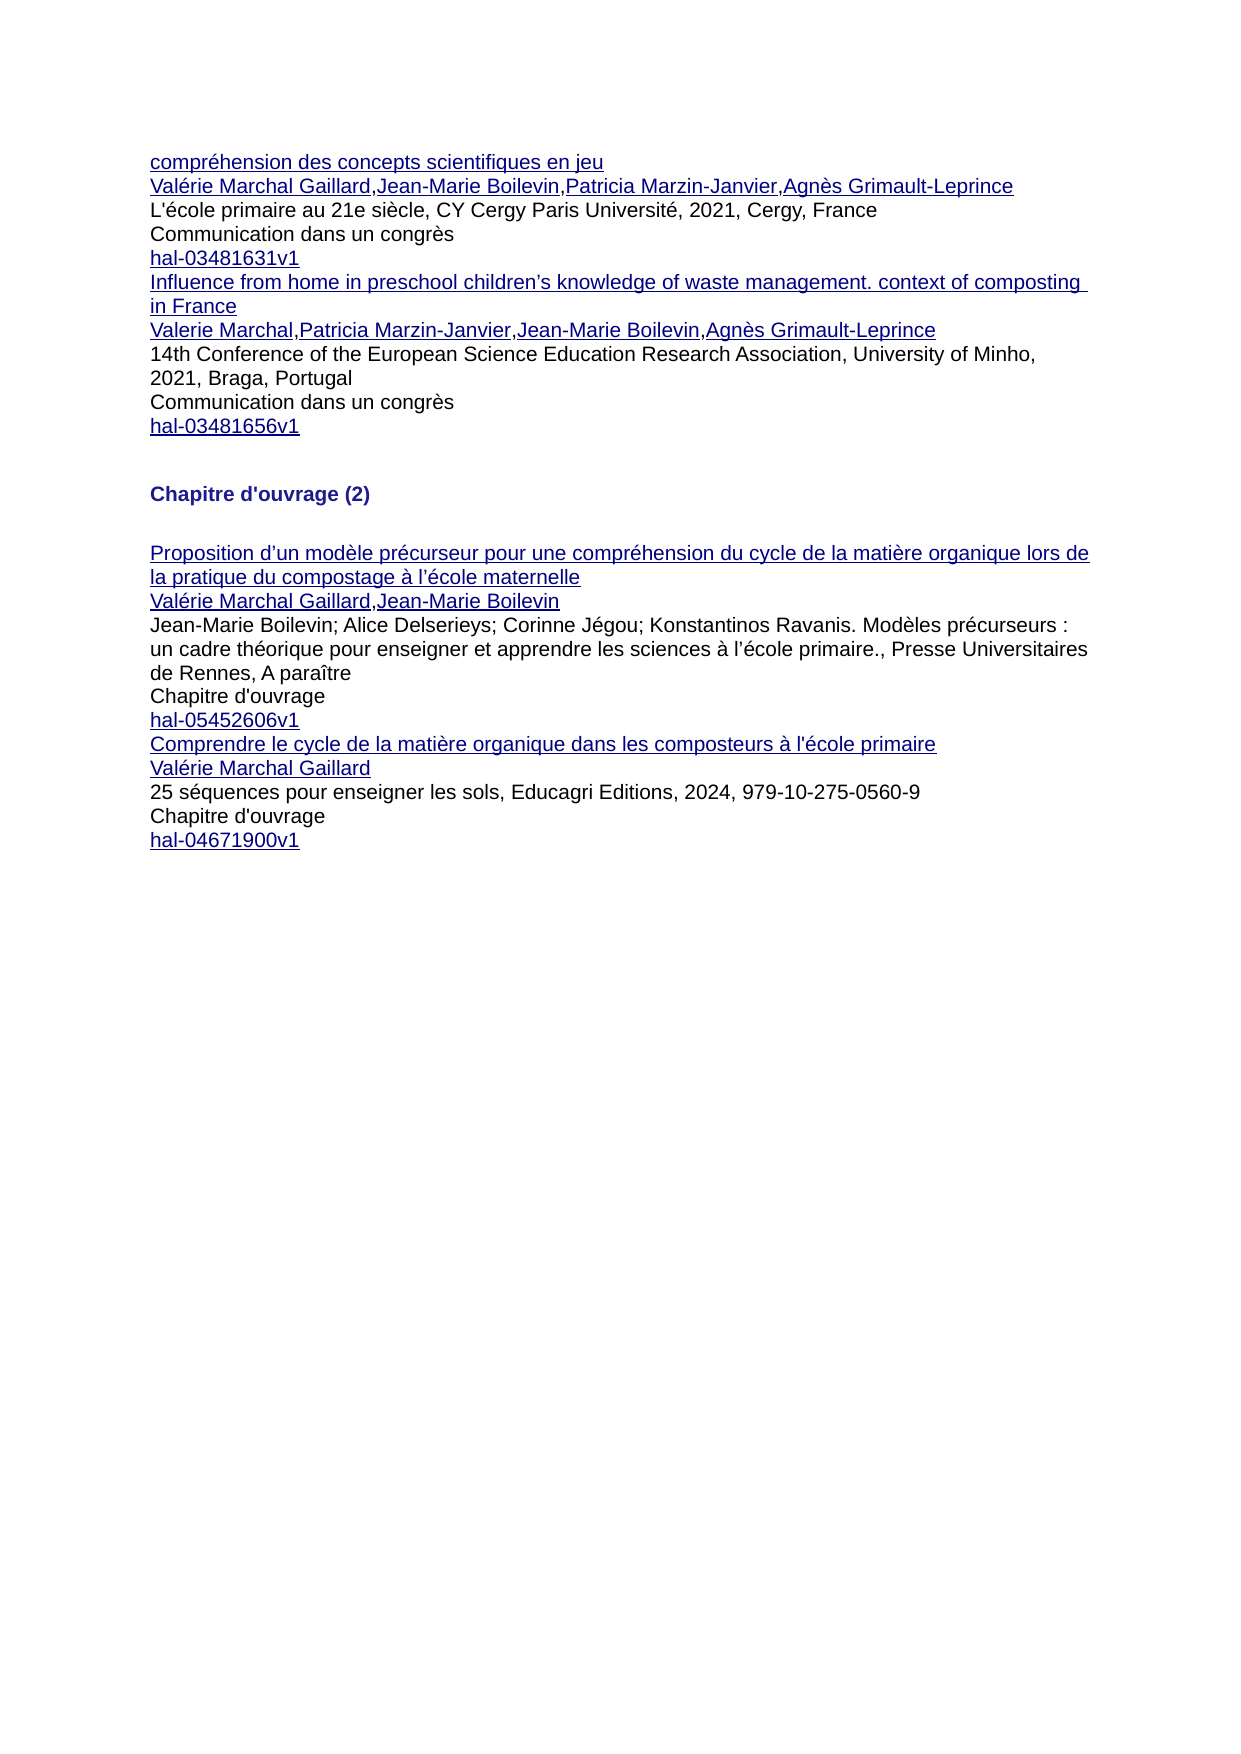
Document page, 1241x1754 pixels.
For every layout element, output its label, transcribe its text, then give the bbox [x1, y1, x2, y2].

table_header Proposition d’un modèle précurseur pour une compréhension du cycle de la matière organique lors de [150, 541, 1090, 562]
subtitle Chapitre d'ouvrage (2) [150, 482, 1090, 506]
table_cell Influence from home in preschool children’s knowledge of waste management. context of composting in France Valerie Marchal,Patricia Marzin-Janvier,Jean-Marie Boilevin,Agnès Grimault-Leprince 14th Conference of the European Science Education Research Association, University of Minho, 2021, Braga, Portugal Communication dans un congrès hal-03481656v1 [150, 270, 1090, 437]
table_header la pratique du compostage à l’école maternelle Valérie Marchal Gaillard,Jean-Marie Boilevin Jean-Marie Boilevin; Alice Delserieys; Corinne Jégou; Konstantinos Ravanis. Modèles précurseurs : un cadre théorique pour enseigner et apprendre les sciences à l’école primaire., Presse Universitaires de Rennes, A paraître Chapitre d'ouvrage hal-05452606v1 [150, 563, 1090, 732]
table_cell compréhension des concepts scientifiques en jeu Valérie Marchal Gaillard,Jean-Marie Boilevin,Patricia Marzin-Janvier,Agnès Grimault-Leprince L'école primaire au 21e siècle, CY Cergy Paris Université, 2021, Cergy, France Communication dans un congrès hal-03481631v1 [150, 150, 1090, 270]
table_cell Comprendre le cycle de la matière organique dans les composteurs à l'école primaire Valérie Marchal Gaillard 25 séquences pour enseigner les sols, Educagri Editions, 2024, 979-10-275-0560-9 Chapitre d'ouvrage hal-04671900v1 [150, 732, 1090, 852]
